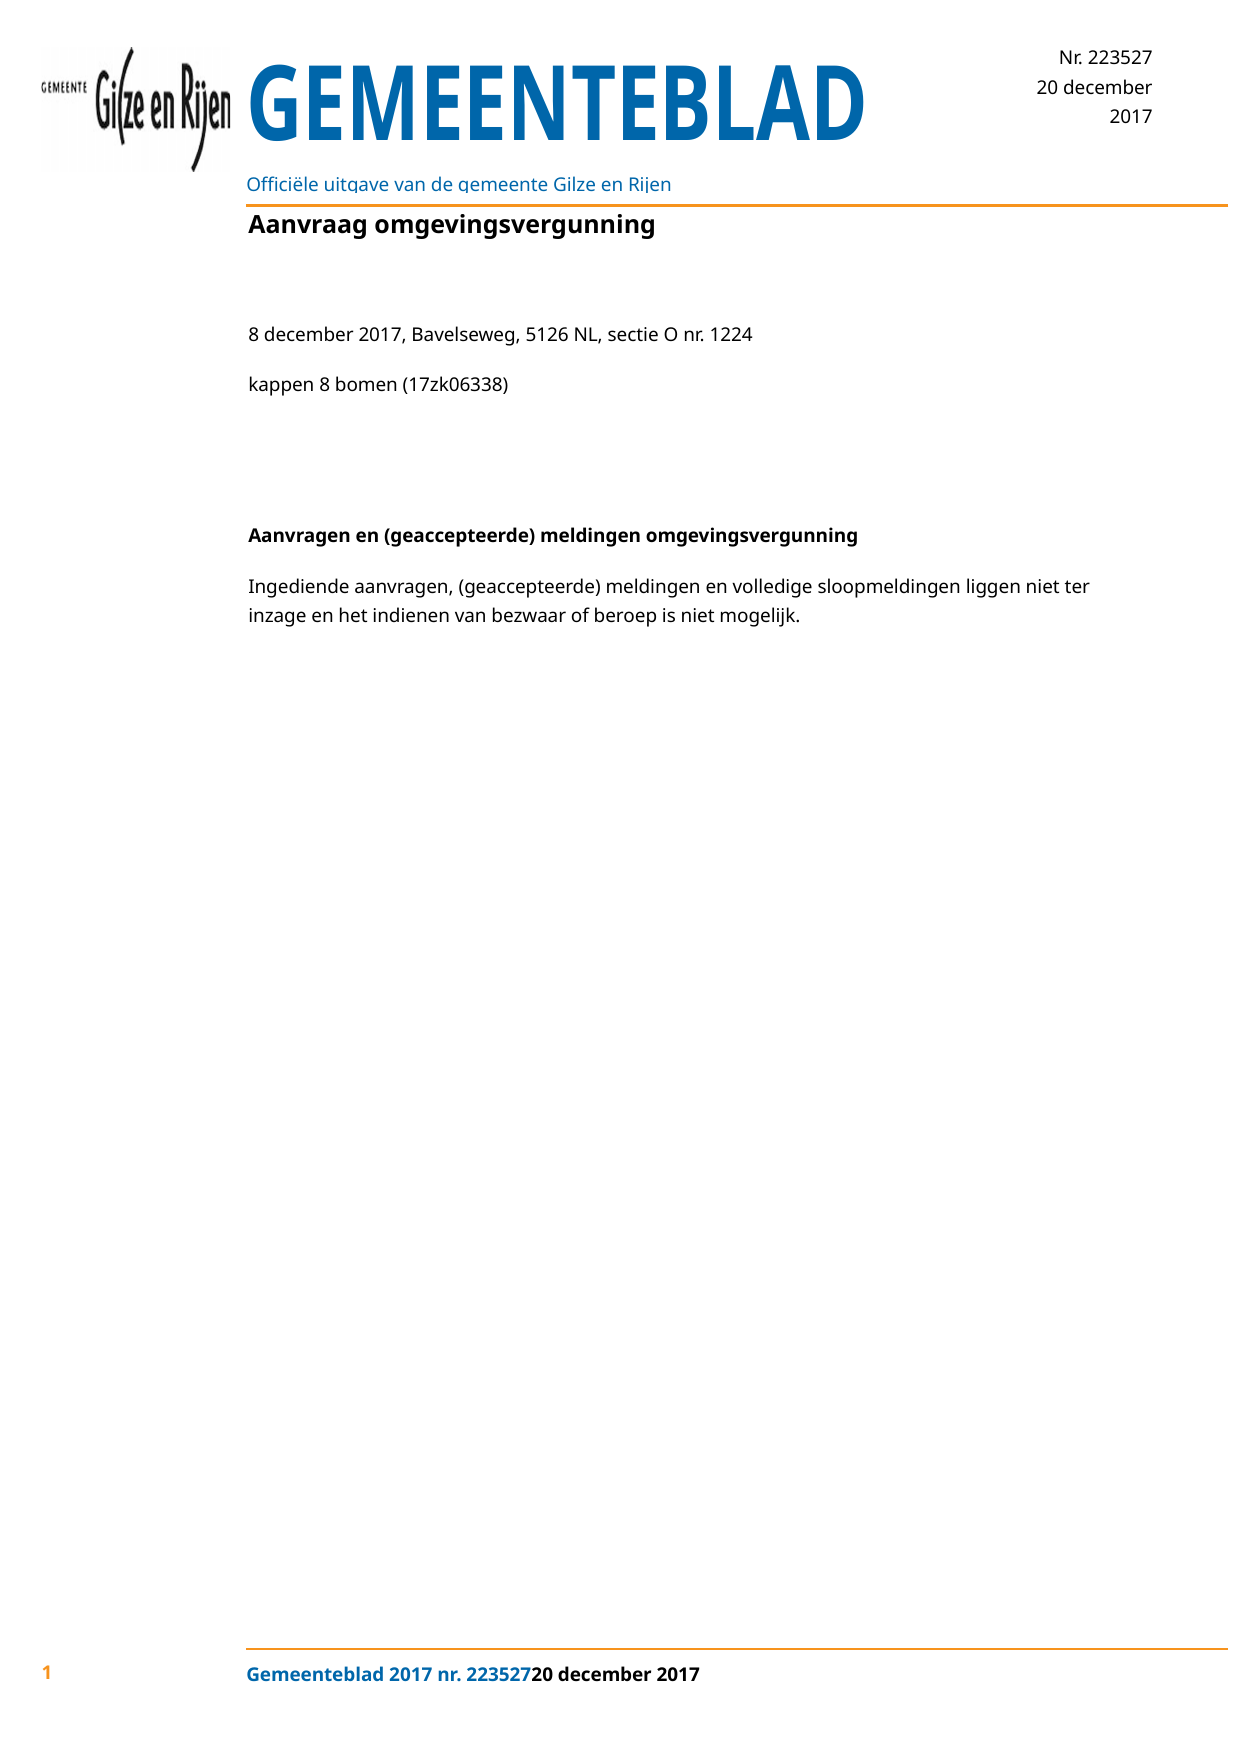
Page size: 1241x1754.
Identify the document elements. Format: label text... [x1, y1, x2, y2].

text 8 december 2017, Bavelseweg, 5126 NL, sectie O nr. 1224 [248, 321, 1152, 346]
picture [41, 47, 231, 172]
text Ingediende aanvragen, (geaccepteerde) meldingen en volledige sloopmeldingen liggen niet ter inzage en het indienen van bezwaar of beroep is niet mogelijk. [248, 573, 1152, 628]
text kappen 8 bomen (17zk06338) [248, 371, 1152, 397]
text Aanvragen en (geaccepteerde) meldingen omgevingsvergunning [248, 522, 1152, 548]
text Aanvraag omgevingsvergunning [248, 207, 1152, 241]
